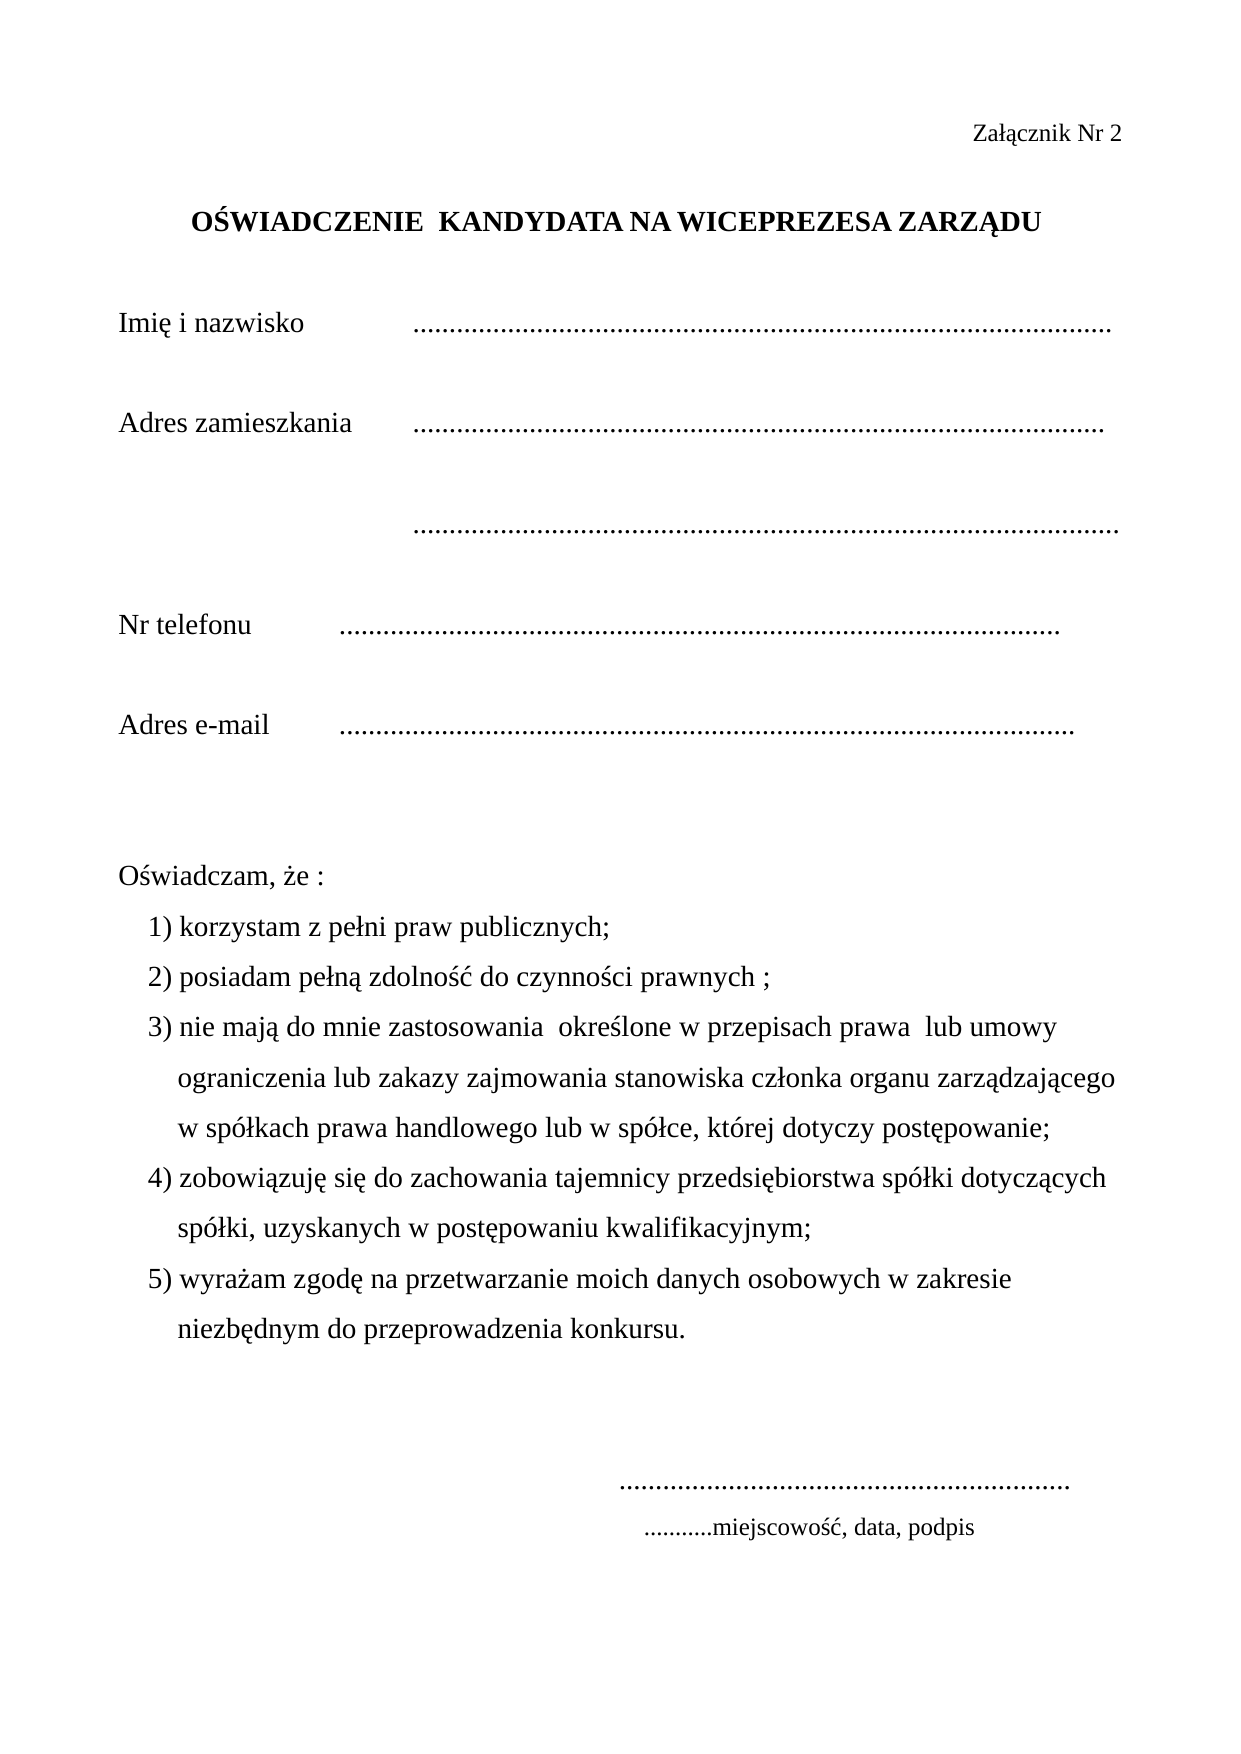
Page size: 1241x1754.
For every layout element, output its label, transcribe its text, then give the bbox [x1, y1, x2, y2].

text Załącznik Nr 2 [118, 118, 1122, 147]
text Nr telefonu ................................................................................................... [118, 607, 1122, 640]
text ................................................................................................. [118, 506, 1122, 540]
text 5) wyrażam zgodę na przetwarzanie moich danych osobowych w zakresie niezbędnym do przeprowadzenia konkursu. [148, 1261, 1122, 1345]
text ...........miejscowość, data, podpis [148, 1512, 1122, 1541]
text OŚWIADCZENIE KANDYDATA NA WICEPREZESA ZARZĄDU [118, 204, 1122, 238]
text 1) korzystam z pełni praw publicznych; [148, 909, 1122, 942]
text .............................................................. [148, 1462, 1122, 1496]
text Adres e-mail ..................................................................................................... [118, 707, 1122, 741]
text Oświadczam, że : [118, 858, 1122, 892]
text 2) posiadam pełną zdolność do czynności prawnych ; [148, 959, 1122, 993]
text Imię i nazwisko ................................................................................................ [118, 305, 1122, 338]
text Adres zamieszkania ............................................................................................... [118, 406, 1122, 439]
text 3) nie mają do mnie zastosowania określone w przepisach prawa lub umowy ograniczenia lub zakazy zajmowania stanowiska członka organu zarządzającego w spółkach prawa handlowego lub w spółce, której dotyczy postępowanie; [148, 1009, 1122, 1143]
text 4) zobowiązuję się do zachowania tajemnicy przedsiębiorstwa spółki dotyczących spółki, uzyskanych w postępowaniu kwalifikacyjnym; [148, 1160, 1122, 1244]
